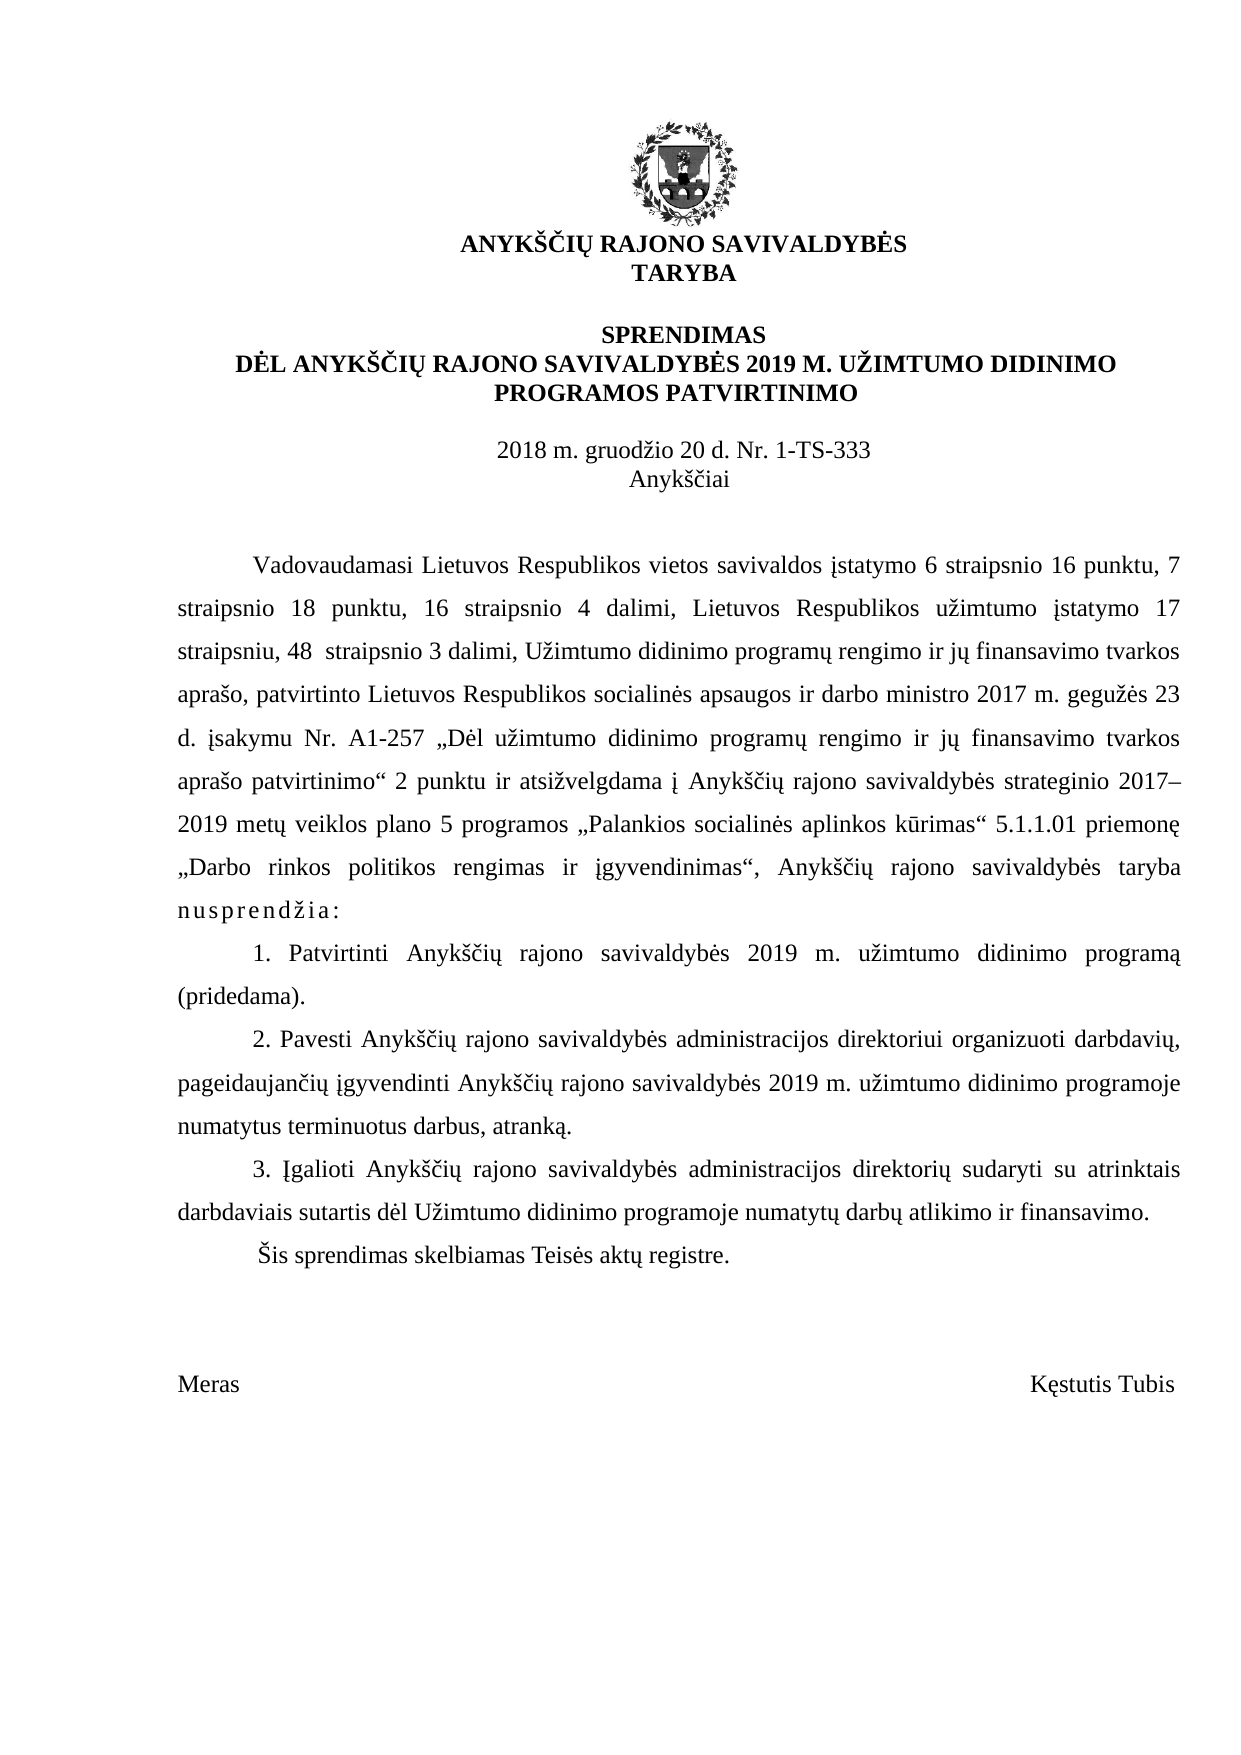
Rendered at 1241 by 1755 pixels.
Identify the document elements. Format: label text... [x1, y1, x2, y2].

text TARYBA [177, 258, 1190, 287]
text 2. Pavesti Anykščių rajono savivaldybės administracijos direktoriui organizuoti darbdavių, pageidaujančių įgyvendinti Anykščių rajono savivaldybės 2019 m. užimtumo didinimo programoje numatytus terminuotus darbus, atranką. [177, 1024, 1181, 1139]
text Meras Kęstutis Tubis [177, 1369, 1181, 1398]
text PROGRAMOS PATVIRTINIMO [177, 378, 1181, 406]
text DĖl ANYKŠČIŲ RAJONO SAVIVALDYBĖS 2019 M. UŽIMTUMO DIDINIMO [177, 349, 1181, 378]
text Anykščiai [177, 464, 1181, 493]
text 2018 m. gruodžio 20 d. Nr. 1-TS-333 [177, 435, 1190, 464]
text SPRENDIMAS [177, 320, 1190, 349]
text ANYKŠČIŲ RAJONO SAVIVALDYBĖS [177, 229, 1190, 258]
text Vadovaudamasi Lietuvos Respublikos vietos savivaldos įstatymo 6 straipsnio 16 punktu, 7 straipsnio 18 punktu, 16 straipsnio 4 dalimi, Lietuvos Respublikos užimtumo įstatymo 17 straipsniu, 48 straipsnio 3 dalimi, Užimtumo didinimo programų rengimo ir jų finansavimo tvarkos aprašo, patvirtinto Lietuvos Respublikos socialinės apsaugos ir darbo ministro 2017 m. gegužės 23 d. įsakymu Nr. A1-257 „Dėl užimtumo didinimo programų rengimo ir jų finansavimo tvarkos aprašo patvirtinimo“ 2 punktu ir atsižvelgdama į Anykščių rajono savivaldybės strateginio 2017–2019 metų veiklos plano 5 programos „Palankios socialinės aplinkos kūrimas“ 5.1.1.01 priemonę „Darbo rinkos politikos rengimas ir įgyvendinimas“, Anykščių rajono savivaldybės taryba nusprendžia: [177, 550, 1181, 924]
text 3. Įgalioti Anykščių rajono savivaldybės administracijos direktorių sudaryti su atrinktais darbdaviais sutartis dėl Užimtumo didinimo programoje numatytų darbų atlikimo ir finansavimo. [177, 1154, 1181, 1226]
text Šis sprendimas skelbiamas Teisės aktų registre. [177, 1240, 1181, 1269]
text 1. Patvirtinti Anykščių rajono savivaldybės 2019 m. užimtumo didinimo programą (pridedama). [177, 938, 1181, 1010]
